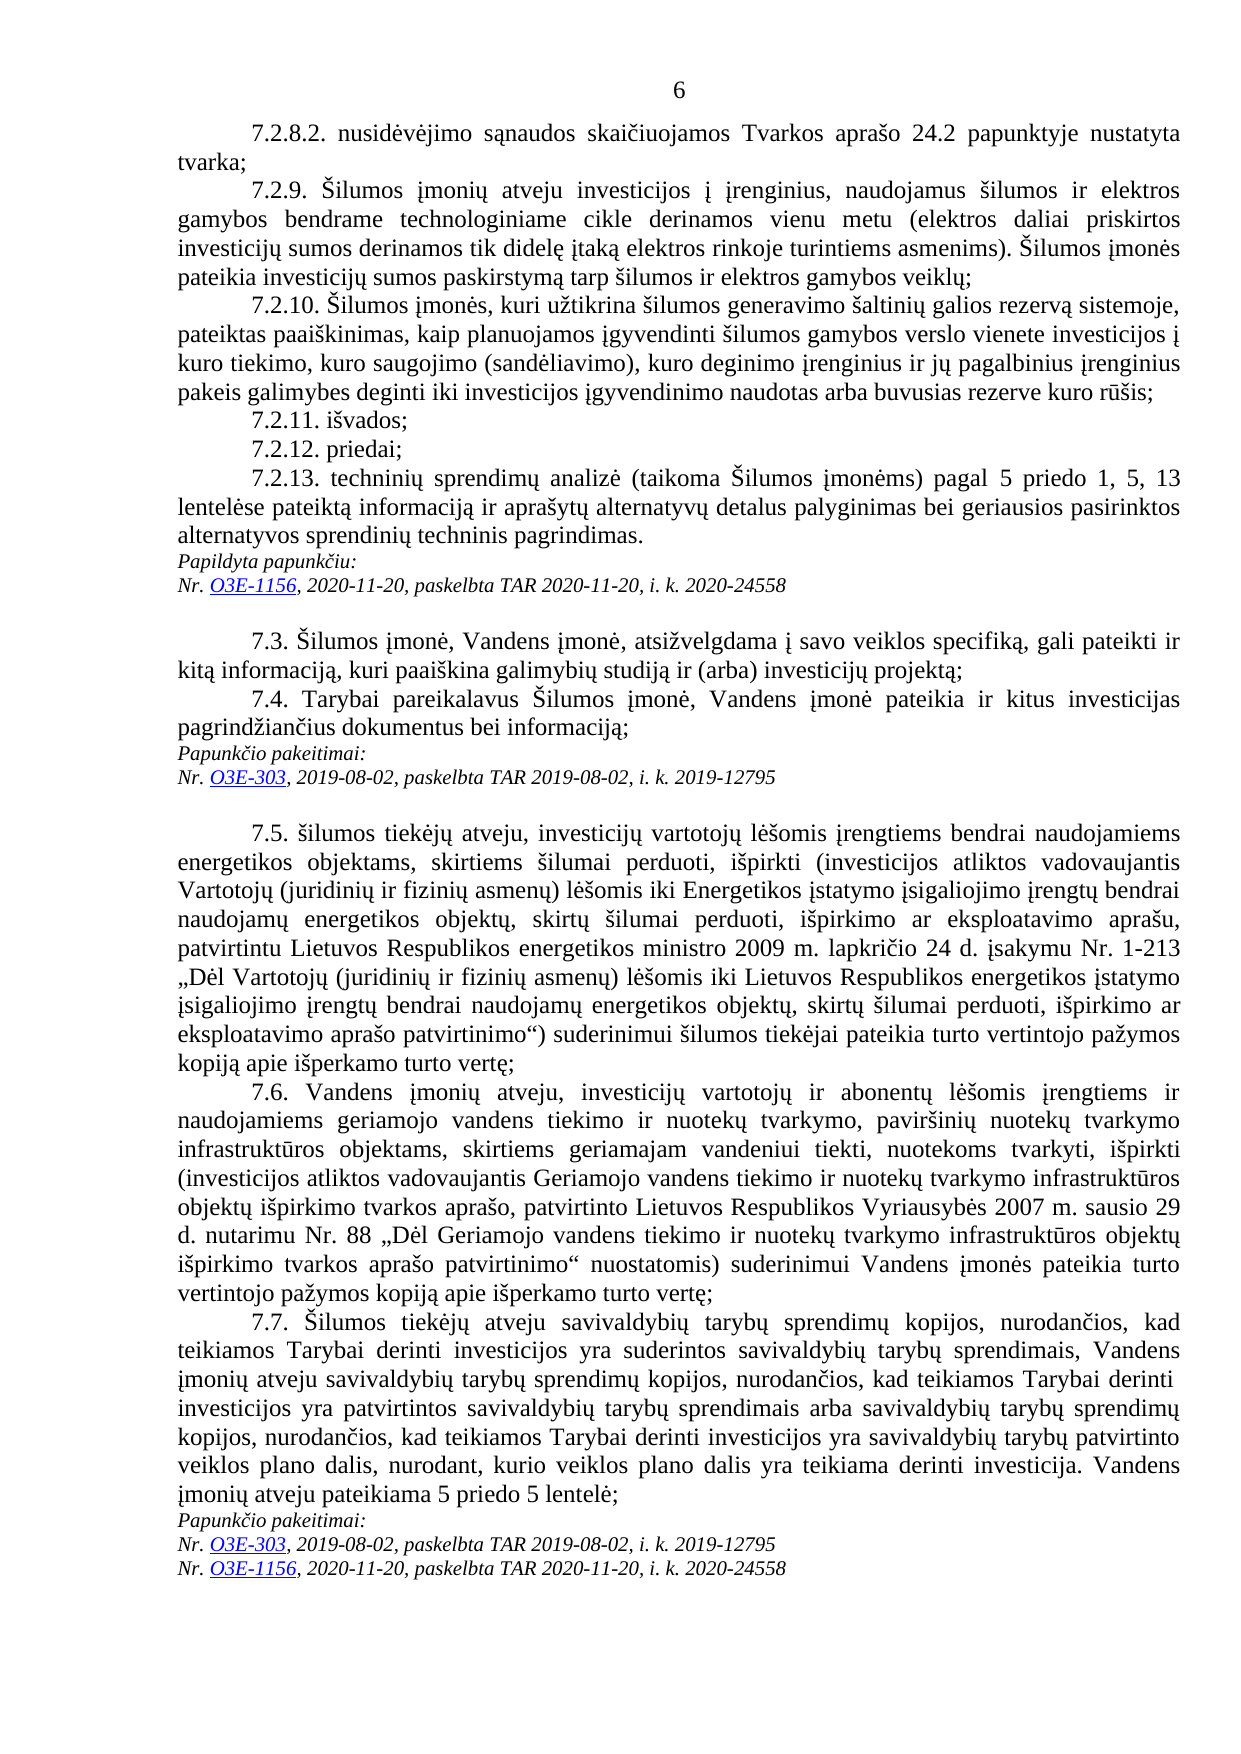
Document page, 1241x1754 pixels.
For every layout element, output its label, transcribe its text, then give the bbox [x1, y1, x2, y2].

text 7.2.13. techninių sprendimų analizė (taikoma Šilumos įmonėms) pagal 5 priedo 1, 5, 13 lentelėse pateiktą informaciją ir aprašytų alternatyvų detalus palyginimas bei geriausios pasirinktos alternatyvos sprendinių techninis pagrindimas. [177, 463, 1181, 549]
subtitle 7.2.8.2. nusidėvėjimo sąnaudos skaičiuojamos Tvarkos aprašo 24.2 papunktyje nustatyta tvarka; [177, 118, 1181, 176]
text Nr. O3E-303, 2019-08-02, paskelbta TAR 2019-08-02, i. k. 2019-12795 [177, 1532, 1181, 1556]
subtitle 7.2.12. priedai; [177, 434, 1181, 463]
text Papunkčio pakeitimai: [177, 1508, 1181, 1532]
subtitle 7.2.9. Šilumos įmonių atveju investicijos į įrenginius, naudojamus šilumos ir elektros gamybos bendrame technologiniame cikle derinamos vienu metu (elektros daliai priskirtos investicijų sumos derinamos tik didelę įtaką elektros rinkoje turintiems asmenims). Šilumos įmonės pateikia investicijų sumos paskirstymą tarp šilumos ir elektros gamybos veiklų; [177, 176, 1181, 291]
subtitle 7.2.11. išvados; [177, 406, 1181, 434]
text Nr. O3E-1156, 2020-11-20, paskelbta TAR 2020-11-20, i. k. 2020-24558 [177, 1556, 1181, 1580]
text Nr. O3E-1156, 2020-11-20, paskelbta TAR 2020-11-20, i. k. 2020-24558 [177, 573, 1181, 597]
text 7.4. Tarybai pareikalavus Šilumos įmonė, Vandens įmonė pateikia ir kitus investicijas pagrindžiančius dokumentus bei informaciją; [177, 684, 1181, 741]
text Papunkčio pakeitimai: [177, 741, 1181, 765]
text 7.6. Vandens įmonių atveju, investicijų vartotojų ir abonentų lėšomis įrengtiems ir naudojamiems geriamojo vandens tiekimo ir nuotekų tvarkymo, paviršinių nuotekų tvarkymo infrastruktūros objektams, skirtiems geriamajam vandeniui tiekti, nuotekoms tvarkyti, išpirkti (investicijos atliktos vadovaujantis Geriamojo vandens tiekimo ir nuotekų tvarkymo infrastruktūros objektų išpirkimo tvarkos aprašo, patvirtinto Lietuvos Respublikos Vyriausybės 2007 m. sausio 29 d. nutarimu Nr. 88 „Dėl Geriamojo vandens tiekimo ir nuotekų tvarkymo infrastruktūros objektų išpirkimo tvarkos aprašo patvirtinimo“ nuostatomis) suderinimui Vandens įmonės pateikia turto vertintojo pažymos kopiją apie išperkamo turto vertę; [177, 1077, 1181, 1307]
text 7.5. šilumos tiekėjų atveju, investicijų vartotojų lėšomis įrengtiems bendrai naudojamiems energetikos objektams, skirtiems šilumai perduoti, išpirkti (investicijos atliktos vadovaujantis Vartotojų (juridinių ir fizinių asmenų) lėšomis iki Energetikos įstatymo įsigaliojimo įrengtų bendrai naudojamų energetikos objektų, skirtų šilumai perduoti, išpirkimo ar eksploatavimo aprašu, patvirtintu Lietuvos Respublikos energetikos ministro 2009 m. lapkričio 24 d. įsakymu Nr. 1-213 „Dėl Vartotojų (juridinių ir fizinių asmenų) lėšomis iki Lietuvos Respublikos energetikos įstatymo įsigaliojimo įrengtų bendrai naudojamų energetikos objektų, skirtų šilumai perduoti, išpirkimo ar eksploatavimo aprašo patvirtinimo“) suderinimui šilumos tiekėjai pateikia turto vertintojo pažymos kopiją apie išperkamo turto vertę; [177, 818, 1181, 1077]
subtitle 7.2.10. Šilumos įmonės, kuri užtikrina šilumos generavimo šaltinių galios rezervą sistemoje, pateiktas paaiškinimas, kaip planuojamos įgyvendinti šilumos gamybos verslo vienete investicijos į kuro tiekimo, kuro saugojimo (sandėliavimo), kuro deginimo įrenginius ir jų pagalbinius įrenginius pakeis galimybes deginti iki investicijos įgyvendinimo naudotas arba buvusias rezerve kuro rūšis; [177, 291, 1181, 406]
text 7.7. Šilumos tiekėjų atveju savivaldybių tarybų sprendimų kopijos, nurodančios, kad teikiamos Tarybai derinti investicijos yra suderintos savivaldybių tarybų sprendimais, Vandens įmonių atveju savivaldybių tarybų sprendimų kopijos, nurodančios, kad teikiamos Tarybai derinti investicijos yra patvirtintos savivaldybių tarybų sprendimais arba savivaldybių tarybų sprendimų kopijos, nurodančios, kad teikiamos Tarybai derinti investicijos yra savivaldybių tarybų patvirtinto veiklos plano dalis, nurodant, kurio veiklos plano dalis yra teikiama derinti investicija. Vandens įmonių atveju pateikiama 5 priedo 5 lentelė; [177, 1307, 1181, 1508]
text Papildyta papunkčiu: [177, 549, 1181, 573]
text Nr. O3E-303, 2019-08-02, paskelbta TAR 2019-08-02, i. k. 2019-12795 [177, 765, 1181, 789]
subtitle 7.3. Šilumos įmonė, Vandens įmonė, atsižvelgdama į savo veiklos specifiką, gali pateikti ir kitą informaciją, kuri paaiškina galimybių studiją ir (arba) investicijų projektą; [177, 626, 1181, 684]
